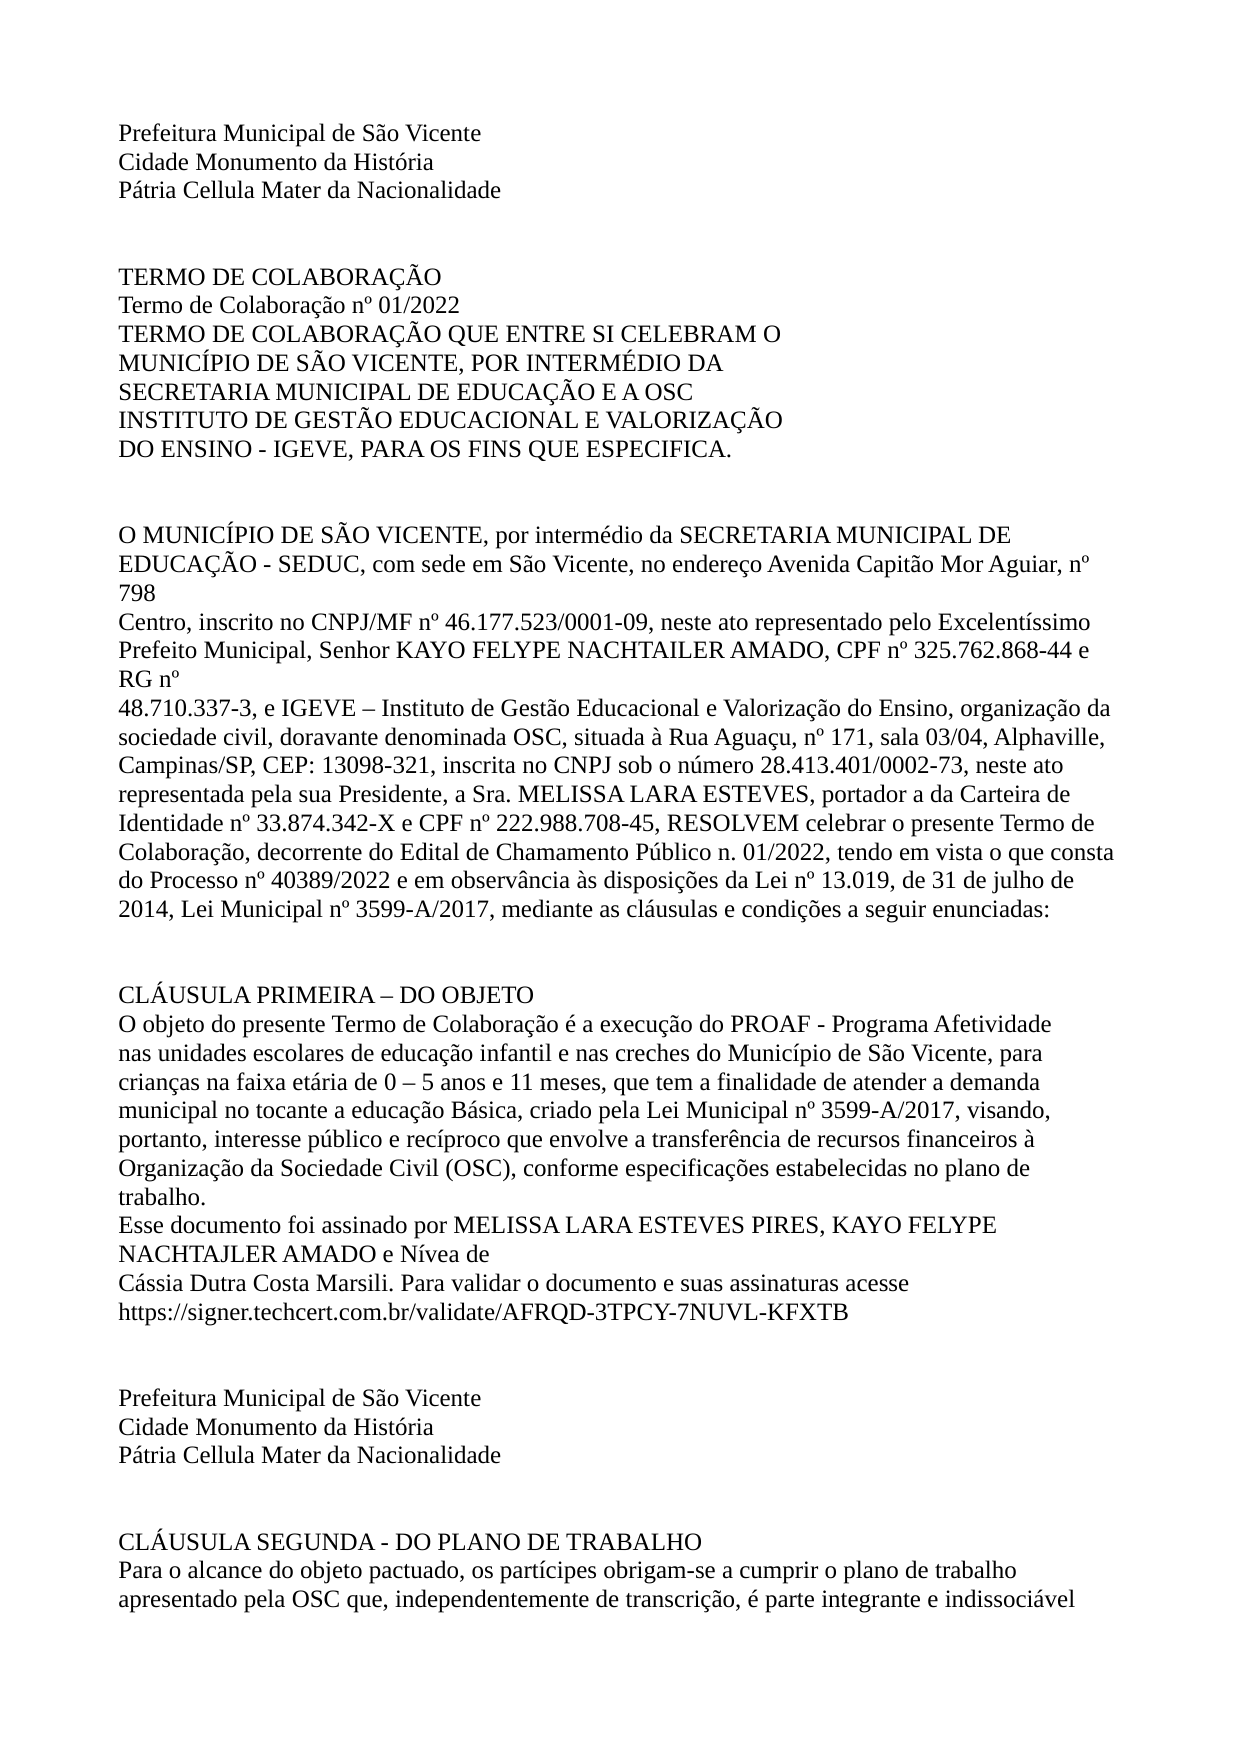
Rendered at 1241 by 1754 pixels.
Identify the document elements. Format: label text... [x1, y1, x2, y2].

text Colaboração, decorrente do Edital de Chamamento Público n. 01/2022, tendo em vista o que consta [118, 837, 1122, 866]
text Identidade nº 33.874.342-X e CPF nº 222.988.708-45, RESOLVEM celebrar o presente Termo de [118, 808, 1122, 837]
text TERMO DE COLABORAÇÃO QUE ENTRE SI CELEBRAM O [118, 319, 1122, 348]
text CLÁUSULA SEGUNDA - DO PLANO DE TRABALHO [118, 1527, 1122, 1556]
text municipal no tocante a educação Básica, criado pela Lei Municipal nº 3599-A/2017, visando, [118, 1096, 1122, 1124]
text Para o alcance do objeto pactuado, os partícipes obrigam-se a cumprir o plano de trabalho [118, 1556, 1122, 1584]
text SECRETARIA MUNICIPAL DE EDUCAÇÃO E A OSC [118, 377, 1122, 406]
text O MUNICÍPIO DE SÃO VICENTE, por intermédio da SECRETARIA MUNICIPAL DE [118, 521, 1122, 549]
text sociedade civil, doravante denominada OSC, situada à Rua Aguaçu, nº 171, sala 03/04, Alphaville, [118, 722, 1122, 751]
text representada pela sua Presidente, a Sra. MELISSA LARA ESTEVES, portador a da Carteira de [118, 779, 1122, 808]
text O objeto do presente Termo de Colaboração é a execução do PROAF - Programa Afetividade [118, 1009, 1122, 1038]
text Organização da Sociedade Civil (OSC), conforme especificações estabelecidas no plano de [118, 1153, 1122, 1182]
text do Processo nº 40389/2022 e em observância às disposições da Lei nº 13.019, de 31 de julho de [118, 866, 1122, 894]
text Campinas/SP, CEP: 13098-321, inscrita no CNPJ sob o número 28.413.401/0002-73, neste ato [118, 751, 1122, 779]
text EDUCAÇÃO - SEDUC, com sede em São Vicente, no endereço Avenida Capitão Mor Aguiar, nº 798 [118, 549, 1122, 607]
text INSTITUTO DE GESTÃO EDUCACIONAL E VALORIZAÇÃO [118, 406, 1122, 434]
text Termo de Colaboração nº 01/2022 [118, 291, 1122, 319]
text 48.710.337-3, e IGEVE – Instituto de Gestão Educacional e Valorização do Ensino, organização da [118, 693, 1122, 722]
text Esse documento foi assinado por MELISSA LARA ESTEVES PIRES, KAYO FELYPE NACHTAJLER AMADO e Nívea de [118, 1211, 1122, 1268]
text Cidade Monumento da História [118, 147, 1122, 176]
text CLÁUSULA PRIMEIRA – DO OBJETO [118, 981, 1122, 1009]
text Pátria Cellula Mater da Nacionalidade [118, 176, 1122, 204]
text MUNICÍPIO DE SÃO VICENTE, POR INTERMÉDIO DA [118, 348, 1122, 377]
text portanto, interesse público e recíproco que envolve a transferência de recursos financeiros à [118, 1124, 1122, 1153]
text apresentado pela OSC que, independentemente de transcrição, é parte integrante e indissociável [118, 1584, 1122, 1613]
text Prefeitura Municipal de São Vicente [118, 1383, 1122, 1412]
text https://signer.techcert.com.br/validate/AFRQD-3TPCY-7NUVL-KFXTB [118, 1297, 1122, 1326]
text crianças na faixa etária de 0 – 5 anos e 11 meses, que tem a finalidade de atender a demanda [118, 1067, 1122, 1096]
text TERMO DE COLABORAÇÃO [118, 262, 1122, 291]
text nas unidades escolares de educação infantil e nas creches do Município de São Vicente, para [118, 1038, 1122, 1067]
text Pátria Cellula Mater da Nacionalidade [118, 1441, 1122, 1469]
text trabalho. [118, 1182, 1122, 1211]
text Cidade Monumento da História [118, 1412, 1122, 1441]
text Prefeito Municipal, Senhor KAYO FELYPE NACHTAILER AMADO, CPF nº 325.762.868-44 e RG nº [118, 636, 1122, 693]
text Centro, inscrito no CNPJ/MF nº 46.177.523/0001-09, neste ato representado pelo Excelentíssimo [118, 607, 1122, 636]
text DO ENSINO - IGEVE, PARA OS FINS QUE ESPECIFICA. [118, 434, 1122, 463]
text Cássia Dutra Costa Marsili. Para validar o documento e suas assinaturas acesse [118, 1268, 1122, 1297]
text 2014, Lei Municipal nº 3599-A/2017, mediante as cláusulas e condições a seguir enunciadas: [118, 894, 1122, 923]
text Prefeitura Municipal de São Vicente [118, 118, 1122, 147]
